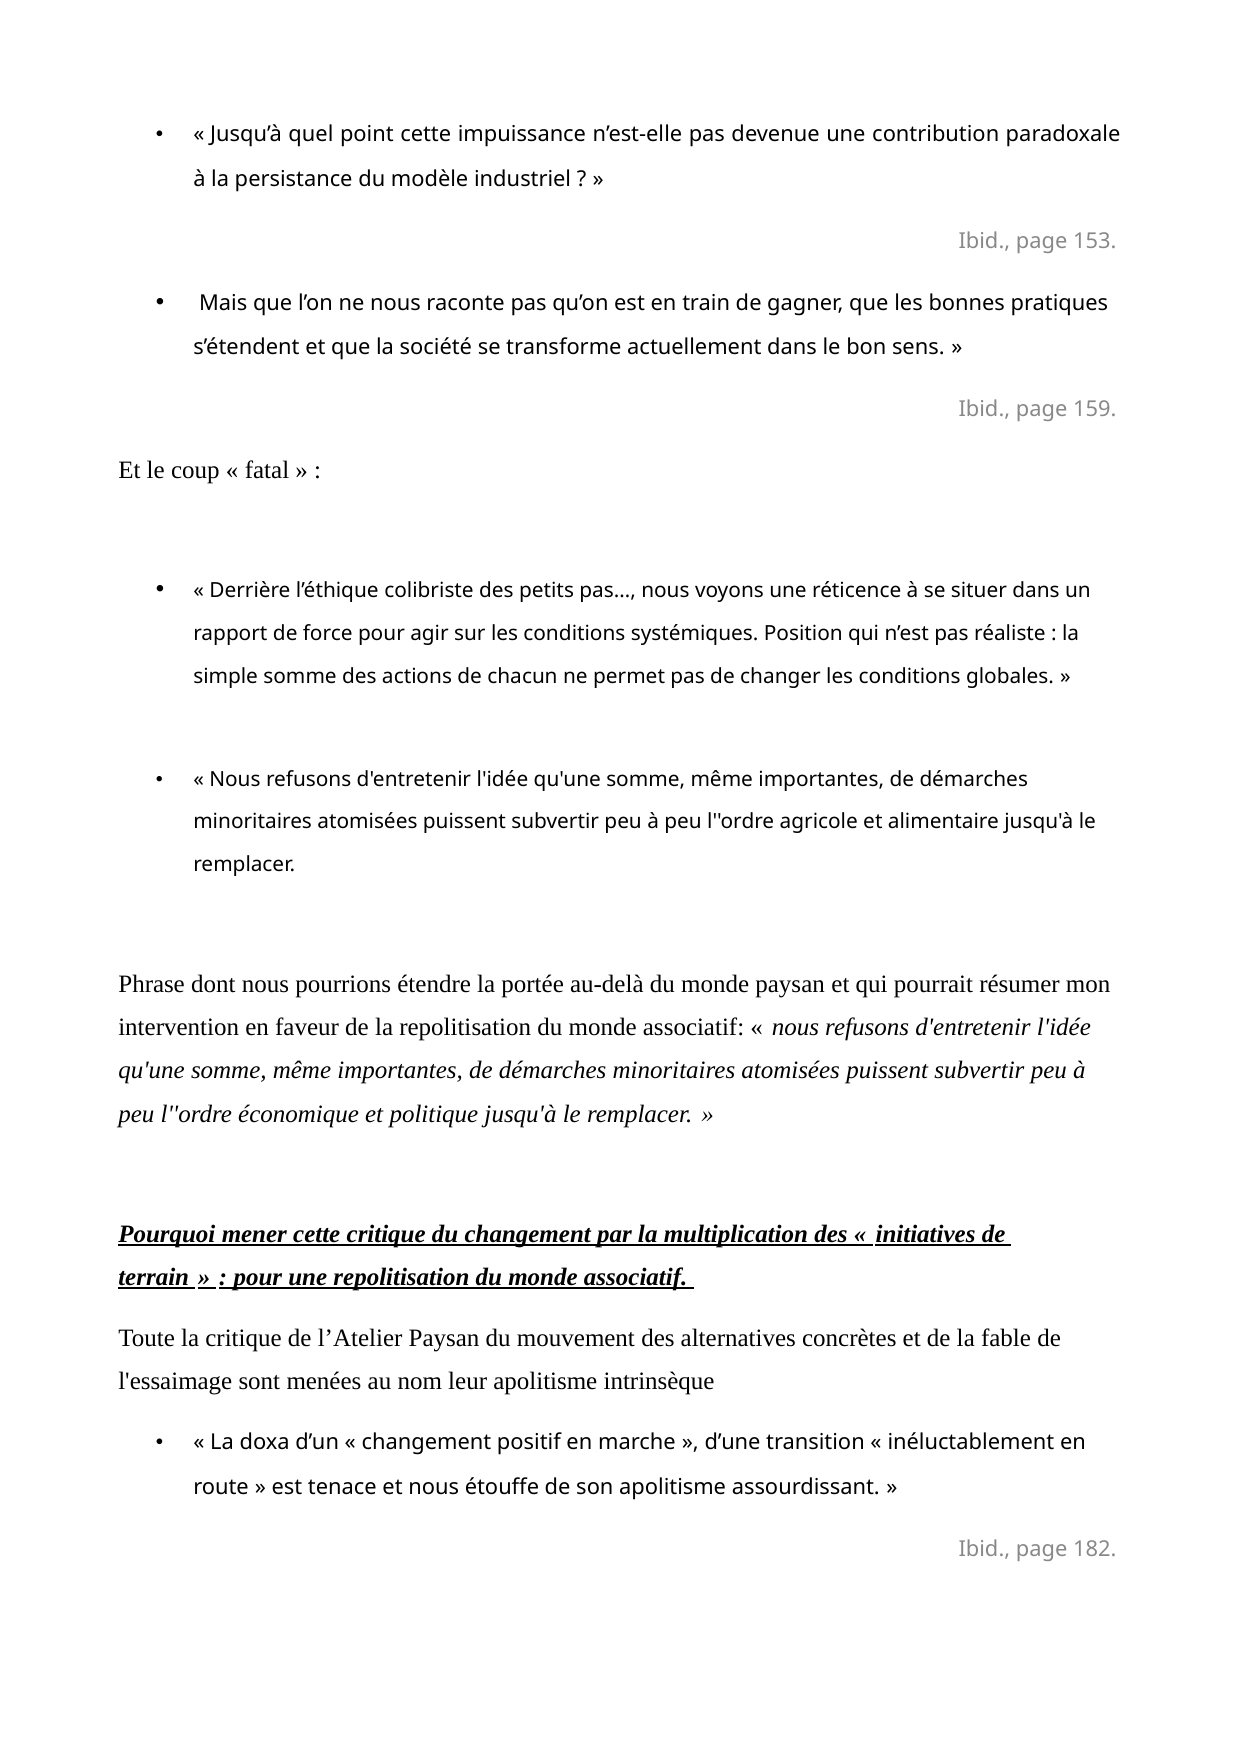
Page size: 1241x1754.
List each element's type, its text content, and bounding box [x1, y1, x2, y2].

text Ibid., page 182. [118, 1533, 1122, 1562]
list « Jusqu’à quel point cette impuissance n’est-elle pas devenue une contribution paradoxale à la persistance du modèle industriel ? » [156, 118, 1122, 193]
list « Derrière l’éthique colibriste des petits pas…, nous voyons une réticence à se situer dans un rapport de force pour agir sur les conditions systémiques. Position qui n’est pas réaliste : la simple somme des actions de chacun ne permet pas de changer les conditions globales. » [156, 576, 1122, 732]
text Pourquoi mener cette critique du changement par la multiplication des « initiatives de terrain » : pour une repolitisation du monde associatif. [118, 1219, 1122, 1291]
list « Nous refusons d'entretenir l'idée qu'une somme, même importantes, de démarches minoritaires atomisées puissent subvertir peu à peu l''ordre agricole et alimentaire jusqu'à le remplacer. [156, 764, 1122, 878]
text Toute la critique de l’Atelier Paysan du mouvement des alternatives concrètes et de la fable de l'essaimage sont menées au nom leur apolitisme intrinsèque [118, 1323, 1122, 1394]
text Phrase dont nous pourrions étendre la portée au-delà du monde paysan et qui pourrait résumer mon intervention en faveur de la repolitisation du monde associatif: « nous refusons d'entretenir l'idée qu'une somme, même importantes, de démarches minoritaires atomisées puissent subvertir peu à peu l''ordre économique et politique jusqu'à le remplacer. » [118, 969, 1122, 1127]
text Ibid., page 153. [118, 225, 1122, 254]
text Et le coup « fatal » : [118, 455, 1122, 484]
list « La doxa d’un « changement positif en marche », d’une transition « inéluctablement en route » est tenace et nous étouffe de son apolitisme assourdissant. » [156, 1426, 1122, 1501]
text Ibid., page 159. [118, 393, 1122, 423]
list Mais que l’on ne nous raconte pas qu’on est en train de gagner, que les bonnes pratiques s’étendent et que la société se transforme actuellement dans le bon sens. » [156, 287, 1122, 361]
